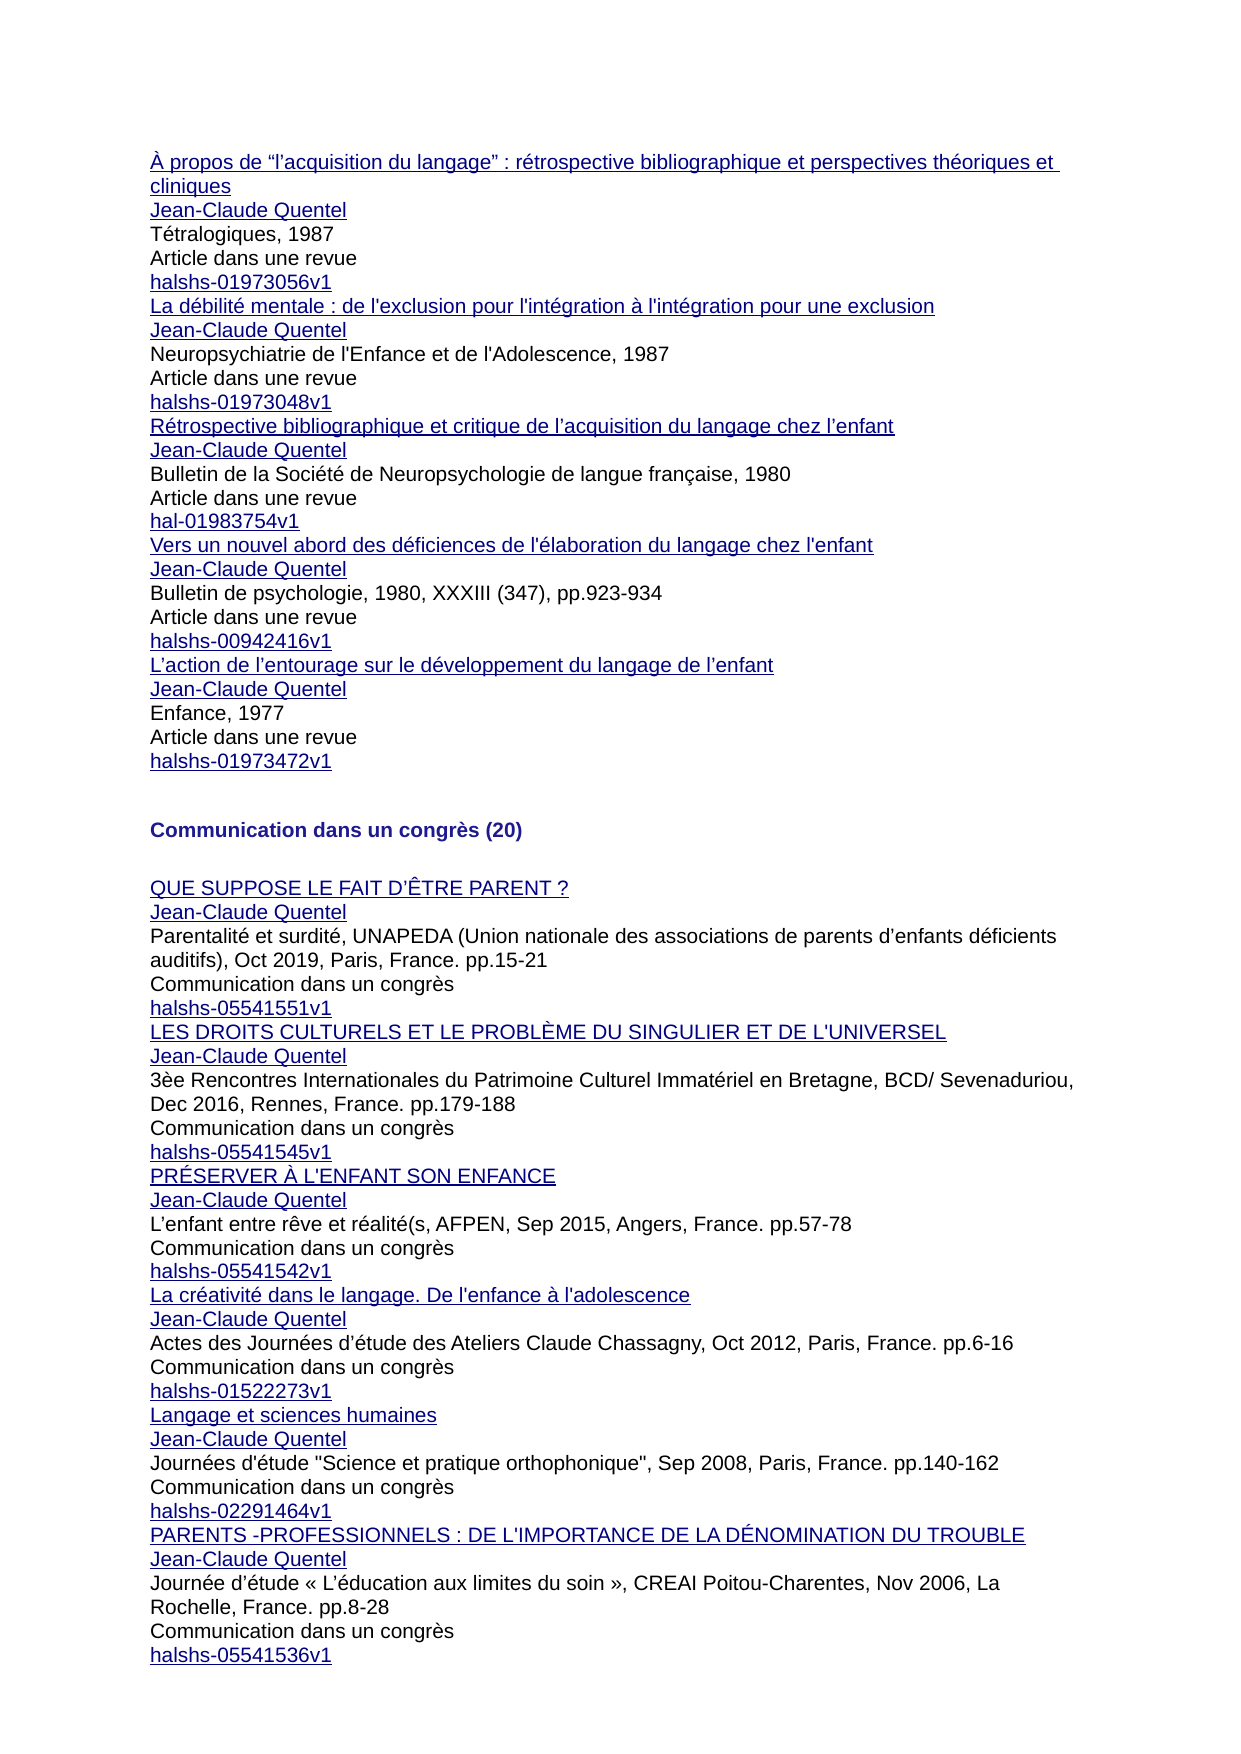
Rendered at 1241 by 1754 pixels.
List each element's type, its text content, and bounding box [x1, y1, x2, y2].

table_cell La créativité dans le langage. De l'enfance à l'adolescence Jean-Claude Quentel Actes des Journées d’étude des Ateliers Claude Chassagny, Oct 2012, Paris, France. pp.6-16 Communication dans un congrès halshs-01522273v1 [150, 1283, 1090, 1403]
table_cell LES DROITS CULTURELS ET LE PROBLÈME DU SINGULIER ET DE L'UNIVERSEL Jean-Claude Quentel 3èe Rencontres Internationales du Patrimoine Culturel Immatériel en Bretagne, BCD/ Sevenaduriou, Dec 2016, Rennes, France. pp.179-188 Communication dans un congrès halshs-05541545v1 [150, 1020, 1090, 1163]
table_cell Vers un nouvel abord des déficiences de l'élaboration du langage chez l'enfant Jean-Claude Quentel Bulletin de psychologie, 1980, XXXIII (347), pp.923-934 Article dans une revue halshs-00942416v1 [150, 533, 1090, 653]
table_cell L’action de l’entourage sur le développement du langage de l’enfant Jean-Claude Quentel Enfance, 1977 Article dans une revue halshs-01973472v1 [150, 653, 1090, 773]
table_cell PRÉSERVER À L'ENFANT SON ENFANCE Jean-Claude Quentel L’enfant entre rêve et réalité(s, AFPEN, Sep 2015, Angers, France. pp.57-78 Communication dans un congrès halshs-05541542v1 [150, 1164, 1090, 1283]
table_cell PARENTS -PROFESSIONNELS : DE L'IMPORTANCE DE LA DÉNOMINATION DU TROUBLE Jean-Claude Quentel Journée d’étude « L’éducation aux limites du soin », CREAI Poitou-Charentes, Nov 2006, La Rochelle, France. pp.8-28 Communication dans un congrès halshs-05541536v1 [150, 1523, 1090, 1667]
table_header QUE SUPPOSE LE FAIT D’ÊTRE PARENT ? Jean-Claude Quentel Parentalité et surdité, UNAPEDA (Union nationale des associations de parents d’enfants déficients auditifs), Oct 2019, Paris, France. pp.15-21 Communication dans un congrès halshs-05541551v1 [150, 876, 1090, 1020]
table_cell Langage et sciences humaines Jean-Claude Quentel Journées d'étude "Science et pratique orthophonique", Sep 2008, Paris, France. pp.140-162 Communication dans un congrès halshs-02291464v1 [150, 1403, 1090, 1523]
table_cell La débilité mentale : de l'exclusion pour l'intégration à l'intégration pour une exclusion Jean-Claude Quentel Neuropsychiatrie de l'Enfance et de l'Adolescence, 1987 Article dans une revue halshs-01973048v1 [150, 294, 1090, 413]
table_cell À propos de “l’acquisition du langage” : rétrospective bibliographique et perspectives théoriques et cliniques Jean-Claude Quentel Tétralogiques, 1987 Article dans une revue halshs-01973056v1 [150, 150, 1090, 294]
subtitle Communication dans un congrès (20) [150, 818, 1090, 842]
table_cell Rétrospective bibliographique et critique de l’acquisition du langage chez l’enfant Jean-Claude Quentel Bulletin de la Société de Neuropsychologie de langue française, 1980 Article dans une revue hal-01983754v1 [150, 414, 1090, 533]
